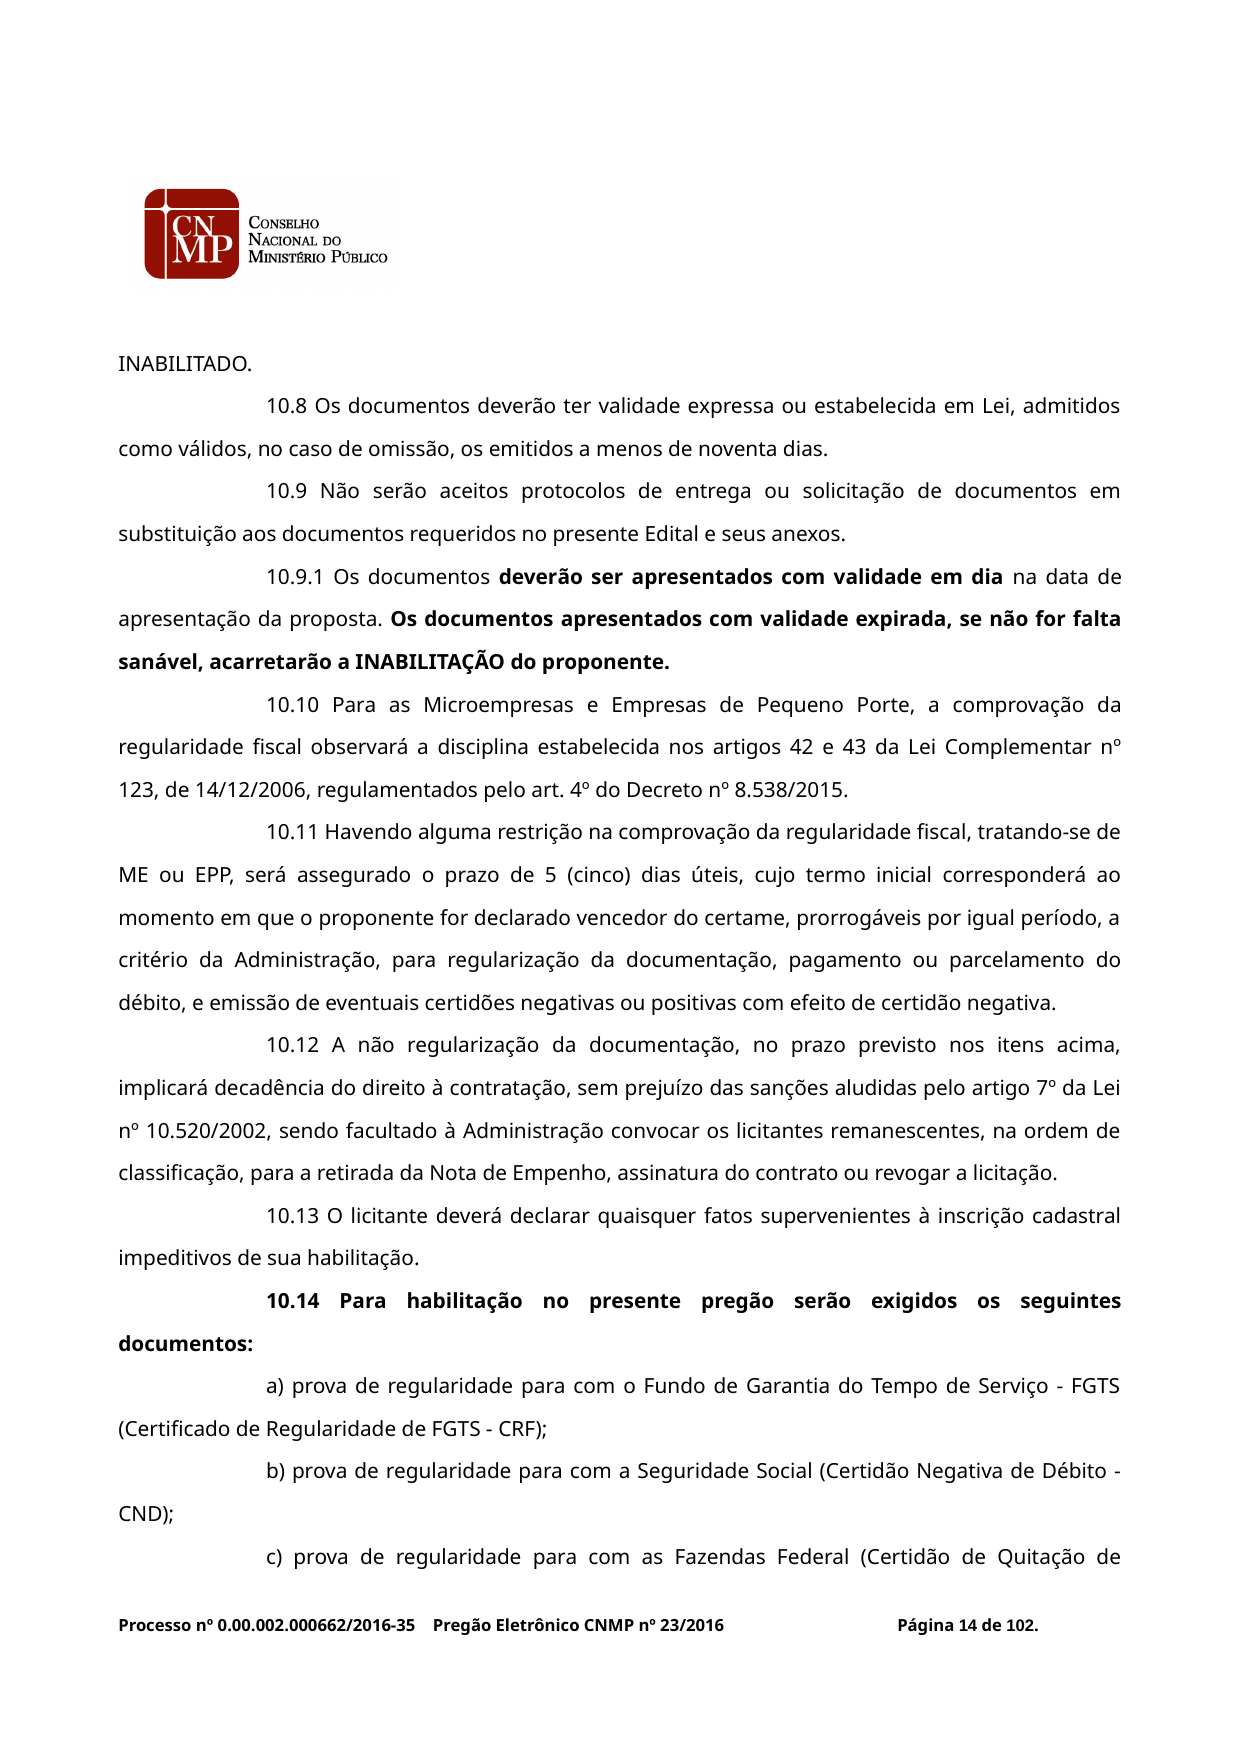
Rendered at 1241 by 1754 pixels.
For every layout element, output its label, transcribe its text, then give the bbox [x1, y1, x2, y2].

text 10.8 Os documentos deverão ter validade expressa ou estabelecida em Lei, admitidos como válidos, no caso de omissão, os emitidos a menos de noventa dias. [118, 391, 1122, 462]
text 10.14 Para habilitação no presente pregão serão exigidos os seguintes documentos: [118, 1286, 1122, 1357]
text c) prova de regularidade para com as Fazendas Federal (Certidão de Quitação de [118, 1542, 1122, 1570]
text 10.13 O licitante deverá declarar quaisquer fatos supervenientes à inscrição cadastral impeditivos de sua habilitação. [118, 1201, 1122, 1272]
text 10.10 Para as Microempresas e Empresas de Pequeno Porte, a comprovação da regularidade fiscal observará a disciplina estabelecida nos artigos 42 e 43 da Lei Complementar nº 123, de 14/12/2006, regulamentados pelo art. 4º do Decreto nº 8.538/2015. [118, 690, 1122, 803]
text 10.12 A não regularização da documentação, no prazo previsto nos itens acima, implicará decadência do direito à contratação, sem prejuízo das sanções aludidas pelo artigo 7º da Lei nº 10.520/2002, sendo facultado à Administração convocar os licitantes remanescentes, na ordem de classificação, para a retirada da Nota de Empenho, assinatura do contrato ou revogar a licitação. [118, 1031, 1122, 1187]
text INABILITADO. [118, 349, 1122, 377]
text 10.9 Não serão aceitos protocolos de entrega ou solicitação de documentos em substituição aos documentos requeridos no presente Edital e seus anexos. [118, 477, 1122, 548]
text a) prova de regularidade para com o Fundo de Garantia do Tempo de Serviço - FGTS (Certificado de Regularidade de FGTS - CRF); [118, 1371, 1122, 1442]
text b) prova de regularidade para com a Seguridade Social (Certidão Negativa de Débito - CND); [118, 1457, 1122, 1528]
text 10.9.1 Os documentos deverão ser apresentados com validade em dia na data de apresentação da proposta. Os documentos apresentados com validade expirada, se não for falta sanável, acarretarão a INABILITAÇÃO do proponente. [118, 562, 1122, 676]
picture [128, 175, 398, 293]
text 10.11 Havendo alguma restrição na comprovação da regularidade fiscal, tratando-se de ME ou EPP, será assegurado o prazo de 5 (cinco) dias úteis, cujo termo inicial corresponderá ao momento em que o proponente for declarado vencedor do certame, prorrogáveis por igual período, a critério da Administração, para regularização da documentação, pagamento ou parcelamento do débito, e emissão de eventuais certidões negativas ou positivas com efeito de certidão negativa. [118, 817, 1122, 1016]
